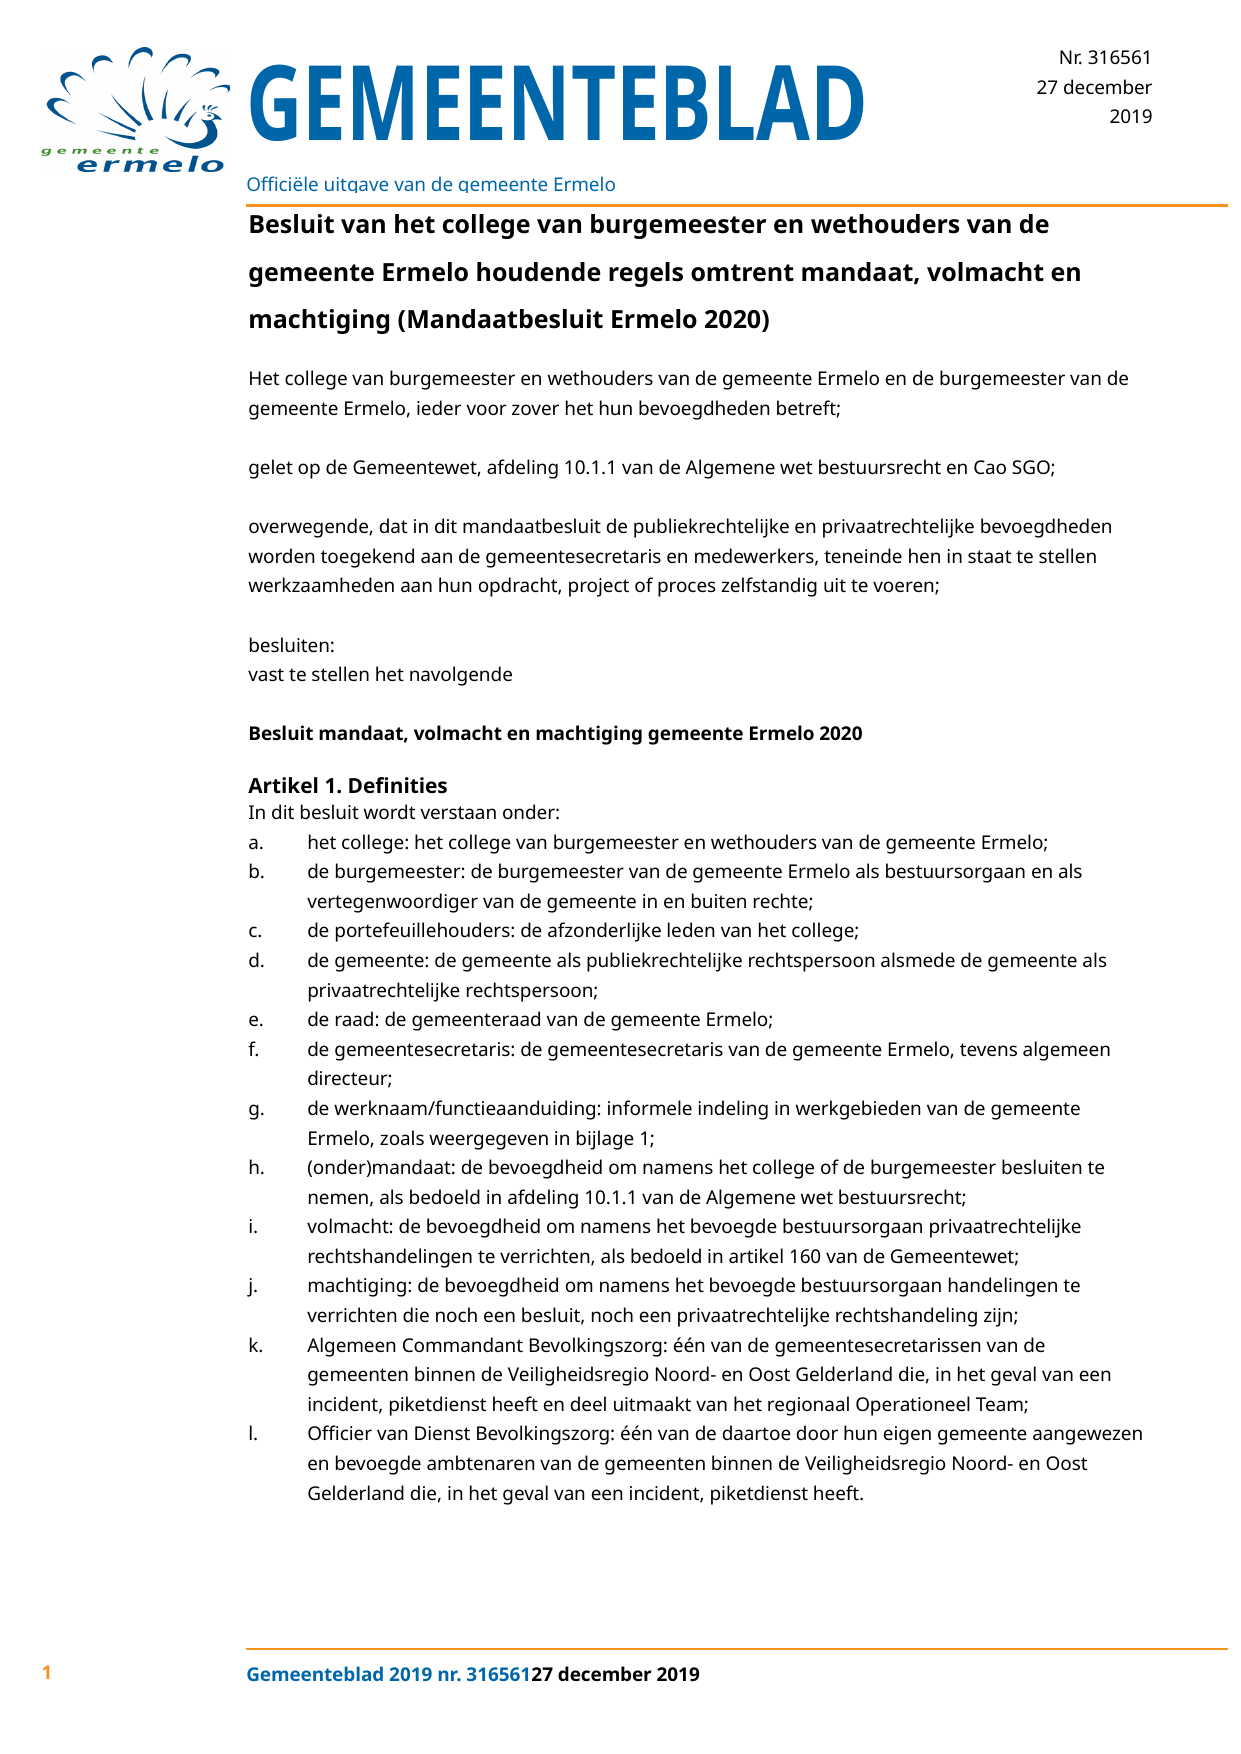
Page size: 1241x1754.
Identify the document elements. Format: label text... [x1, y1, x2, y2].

text In dit besluit wordt verstaan onder: [248, 799, 1152, 825]
list de burgemeester: de burgemeester van de gemeente Ermelo als bestuursorgaan en als vertegenwoordiger van de gemeente in en buiten rechte; [248, 858, 1152, 914]
picture [41, 47, 231, 172]
list Algemeen Commandant Bevolkingszorg: één van de gemeentesecretarissen van de gemeenten binnen de Veiligheidsregio Noord- en Oost Gelderland die, in het geval van een incident, piketdienst heeft en deel uitmaakt van het regionaal Operationeel Team; [248, 1332, 1152, 1417]
text Het college van burgemeester en wethouders van de gemeente Ermelo en de burgemeester van de gemeente Ermelo, ieder voor zover het hun bevoegdheden betreft; [248, 366, 1152, 421]
list de raad: de gemeenteraad van de gemeente Ermelo; [248, 1006, 1152, 1032]
text vast te stellen het navolgende [248, 661, 1152, 687]
list (onder)mandaat: de bevoegdheid om namens het college of de burgemeester besluiten te nemen, als bedoeld in afdeling 10.1.1 van de Algemene wet bestuursrecht; [248, 1154, 1152, 1210]
list de werknaam/functieaanduiding: informele indeling in werkgebieden van de gemeente Ermelo, zoals weergegeven in bijlage 1; [248, 1095, 1152, 1151]
list volmacht: de bevoegdheid om namens het bevoegde bestuursorgaan privaatrechtelijke rechtshandelingen te verrichten, als bedoeld in artikel 160 van de Gemeentewet; [248, 1213, 1152, 1269]
text overwegende, dat in dit mandaatbesluit de publiekrechtelijke en privaatrechtelijke bevoegdheden worden toegekend aan de gemeentesecretaris en medewerkers, teneinde hen in staat te stellen werkzaamheden aan hun opdracht, project of proces zelfstandig uit te voeren; [248, 513, 1152, 598]
list machtiging: de bevoegdheid om namens het bevoegde bestuursorgaan handelingen te verrichten die noch een besluit, noch een privaatrechtelijke rechtshandeling zijn; [248, 1273, 1152, 1328]
list de portefeuillehouders: de afzonderlijke leden van het college; [248, 918, 1152, 943]
list de gemeentesecretaris: de gemeentesecretaris van de gemeente Ermelo, tevens algemeen directeur; [248, 1036, 1152, 1091]
list Officier van Dienst Bevolkingszorg: één van de daartoe door hun eigen gemeente aangewezen en bevoegde ambtenaren van de gemeenten binnen de Veiligheidsregio Noord- en Oost Gelderland die, in het geval van een incident, piketdienst heeft. [248, 1421, 1152, 1506]
text Besluit mandaat, volmacht en machtiging gemeente Ermelo 2020 [248, 721, 1152, 746]
list het college: het college van burgemeester en wethouders van de gemeente Ermelo; [248, 829, 1152, 855]
list de gemeente: de gemeente als publiekrechtelijke rechtspersoon alsmede de gemeente als privaatrechtelijke rechtspersoon; [248, 947, 1152, 1003]
text Besluit van het college van burgemeester en wethouders van de gemeente Ermelo houdende regels omtrent mandaat, volmacht en machtiging (Mandaatbesluit Ermelo 2020) [248, 207, 1152, 336]
text besluiten: [248, 632, 1152, 657]
text Artikel 1. Definities [248, 771, 1152, 799]
text gelet op de Gemeentewet, afdeling 10.1.1 van de Algemene wet bestuursrecht en Cao SGO; [248, 454, 1152, 480]
